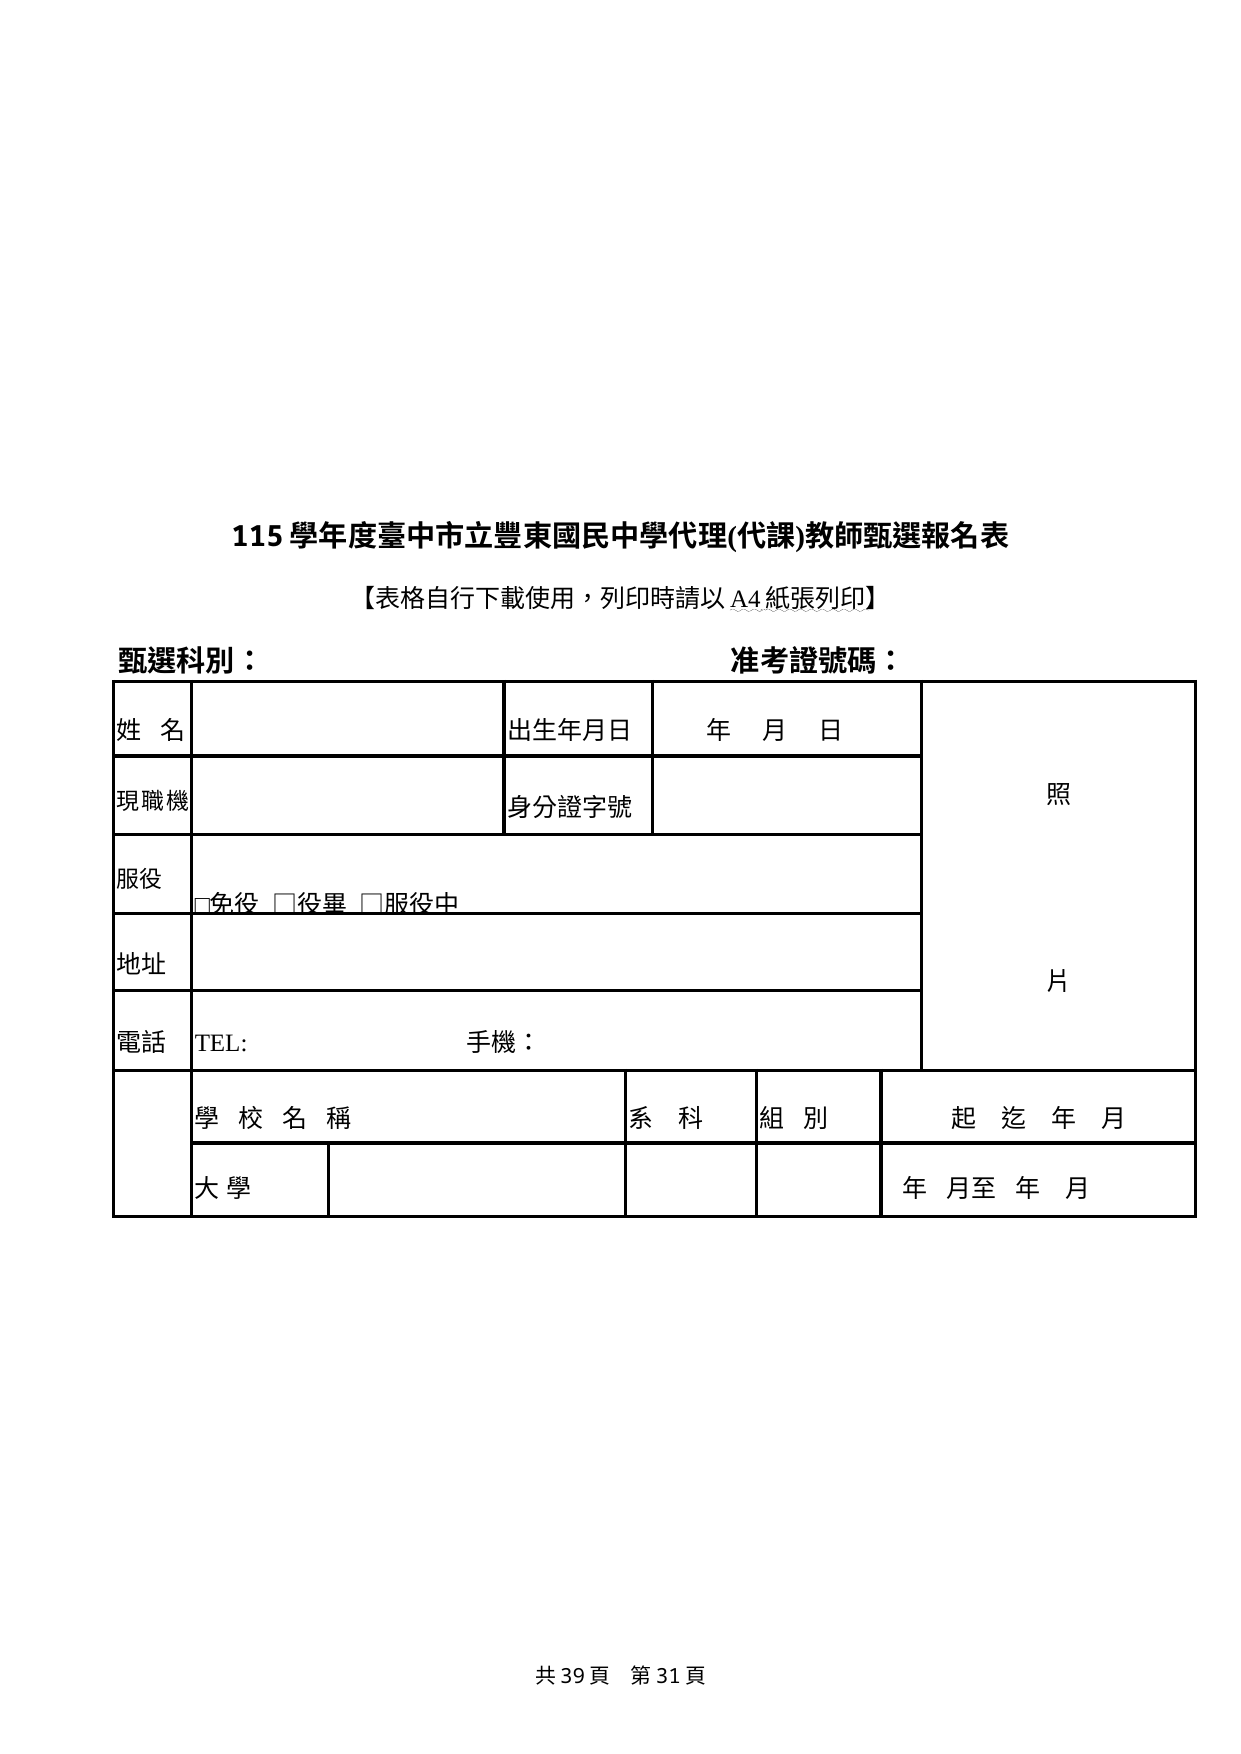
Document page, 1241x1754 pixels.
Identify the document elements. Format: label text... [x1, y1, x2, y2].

table_header 姓 名 [115, 683, 190, 754]
table_cell 現職機關學校 [115, 758, 190, 833]
table_cell 地址 [115, 915, 190, 989]
text 【表格自行下載使用，列印時請以A4紙張列印】 [118, 555, 1122, 617]
table_cell TEL: 手機： [193, 992, 920, 1069]
table_cell [193, 915, 920, 989]
table_cell [330, 1145, 624, 1215]
table_cell 年 月至 年 月 [883, 1145, 1194, 1215]
text 115學年度臺中市立豐東國民中學代理(代課)教師甄選報名表 [118, 492, 1122, 555]
table_header 年 月 日 [654, 683, 920, 754]
table_cell [654, 758, 920, 833]
table_cell [758, 1145, 879, 1215]
table_cell 身分證字號 [506, 758, 651, 833]
table_header [193, 683, 502, 754]
table_cell 大 學 [193, 1145, 327, 1215]
table_cell 系 科 [627, 1072, 755, 1141]
table_cell 學 歷 [115, 1072, 190, 1215]
text 甄選科別： 准考證號碼： [118, 617, 1122, 680]
table_cell 服役 情形 [115, 836, 190, 912]
table_cell [193, 758, 502, 833]
table_header 照 片 [923, 683, 1194, 1069]
table_cell □免役 □役畢 □服役中 [193, 836, 920, 912]
table_cell 學 校 名 稱 [193, 1072, 624, 1141]
table_cell [627, 1145, 755, 1215]
table_cell 起 迄 年 月 [883, 1072, 1194, 1141]
table_cell 電話 [115, 992, 190, 1069]
table_cell 組 別 [758, 1072, 879, 1141]
table_header 出生年月日 [506, 683, 651, 754]
